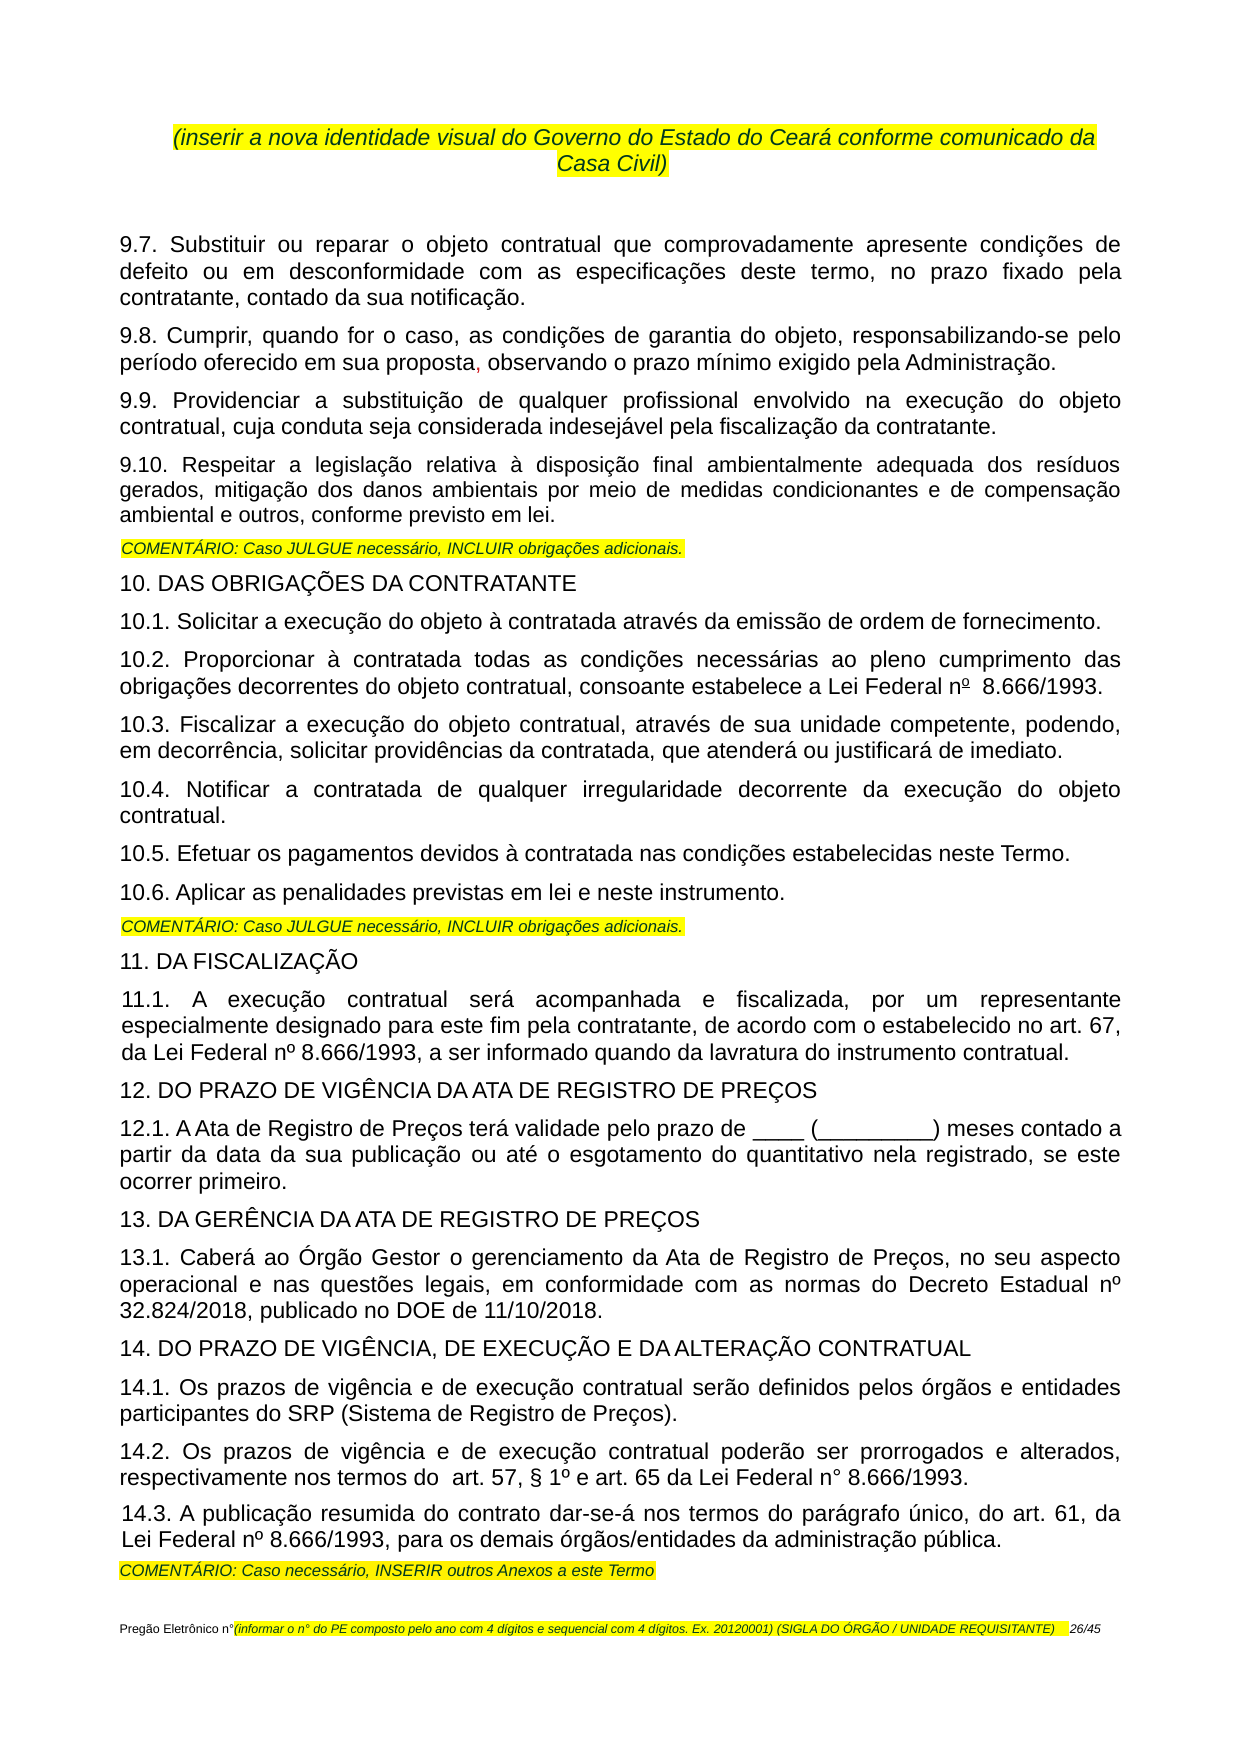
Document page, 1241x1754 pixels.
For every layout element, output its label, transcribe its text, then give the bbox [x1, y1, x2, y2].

text 10. DAS OBRIGAÇÕES DA CONTRATANTE [119, 570, 1121, 596]
text COMENTÁRIO: Caso necessário, INSERIR outros Anexos a este Termo [119, 1561, 1121, 1580]
text 10.5. Efetuar os pagamentos devidos à contratada nas condições estabelecidas neste Termo. [119, 840, 1121, 867]
text 14.3. A publicação resumida do contrato dar-se-á nos termos do parágrafo único, do art. 61, da Lei Federal nº 8.666/1993, para os demais órgãos/entidades da administração pública. [121, 1499, 1121, 1552]
text COMENTÁRIO: Caso JULGUE necessário, INCLUIR obrigações adicionais. [121, 539, 1121, 558]
text COMENTÁRIO: Caso JULGUE necessário, INCLUIR obrigações adicionais. [121, 917, 1121, 936]
text 10.4. Notificar a contratada de qualquer irregularidade decorrente da execução do objeto contratual. [119, 776, 1121, 828]
text 14.2. Os prazos de vigência e de execução contratual poderão ser prorrogados e alterados, respectivamente nos termos do art. 57, § 1º e art. 65 da Lei Federal n° 8.666/1993. [119, 1438, 1121, 1491]
text 12. DO PRAZO DE VIGÊNCIA DA ATA DE REGISTRO DE PREÇOS [119, 1077, 1121, 1103]
text 10.6. Aplicar as penalidades previstas em lei e neste instrumento. [119, 878, 1121, 905]
text 13. DA GERÊNCIA DA ATA DE REGISTRO DE PREÇOS [119, 1206, 1121, 1232]
text 10.3. Fiscalizar a execução do objeto contratual, através de sua unidade competente, podendo, em decorrência, solicitar providências da contratada, que atenderá ou justificará de imediato. [119, 711, 1121, 764]
text 9.9. Providenciar a substituição de qualquer profissional envolvido na execução do objeto contratual, cuja conduta seja considerada indesejável pela fiscalização da contratante. [119, 387, 1121, 439]
text 9.10. Respeitar a legislação relativa à disposição final ambientalmente adequada dos resíduos gerados, mitigação dos danos ambientais por meio de medidas condicionantes e de compensação ambiental e outros, conforme previsto em lei. [119, 451, 1121, 527]
text 11. DA FISCALIZAÇÃO [119, 948, 1121, 974]
text 14.1. Os prazos de vigência e de execução contratual serão definidos pelos órgãos e entidades participantes do SRP (Sistema de Registro de Preços). [119, 1373, 1121, 1426]
text 11.1. A execução contratual será acompanhada e fiscalizada, por um representante especialmente designado para este fim pela contratante, de acordo com o estabelecido no art. 67, da Lei Federal nº 8.666/1993, a ser informado quando da lavratura do instrumento contratual. [121, 986, 1121, 1065]
text 12.1. A Ata de Registro de Preços terá validade pelo prazo de ____ (_________) meses contado a partir da data da sua publicação ou até o esgotamento do quantitativo nela registrado, se este ocorrer primeiro. [119, 1115, 1121, 1194]
text 13.1. Caberá ao Órgão Gestor o gerenciamento da Ata de Registro de Preços, no seu aspecto operacional e nas questões legais, em conformidade com as normas do Decreto Estadual nº 32.824/2018, publicado no DOE de 11/10/2018. [119, 1244, 1121, 1323]
text 9.7. Substituir ou reparar o objeto contratual que comprovadamente apresente condições de defeito ou em desconformidade com as especificações deste termo, no prazo fixado pela contratante, contado da sua notificação. [119, 231, 1121, 310]
text 10.2. Proporcionar à contratada todas as condições necessárias ao pleno cumprimento das obrigações decorrentes do objeto contratual, consoante estabelece a Lei Federal no 8.666/1993. [119, 646, 1121, 699]
text 10.1. Solicitar a execução do objeto à contratada através da emissão de ordem de fornecimento. [119, 608, 1121, 634]
text 14. DO PRAZO DE VIGÊNCIA, DE EXECUÇÃO E DA ALTERAÇÃO CONTRATUAL [119, 1335, 1121, 1362]
text 9.8. Cumprir, quando for o caso, as condições de garantia do objeto, responsabilizando-se pelo período oferecido em sua proposta, observando o prazo mínimo exigido pela Administração. [119, 322, 1121, 375]
